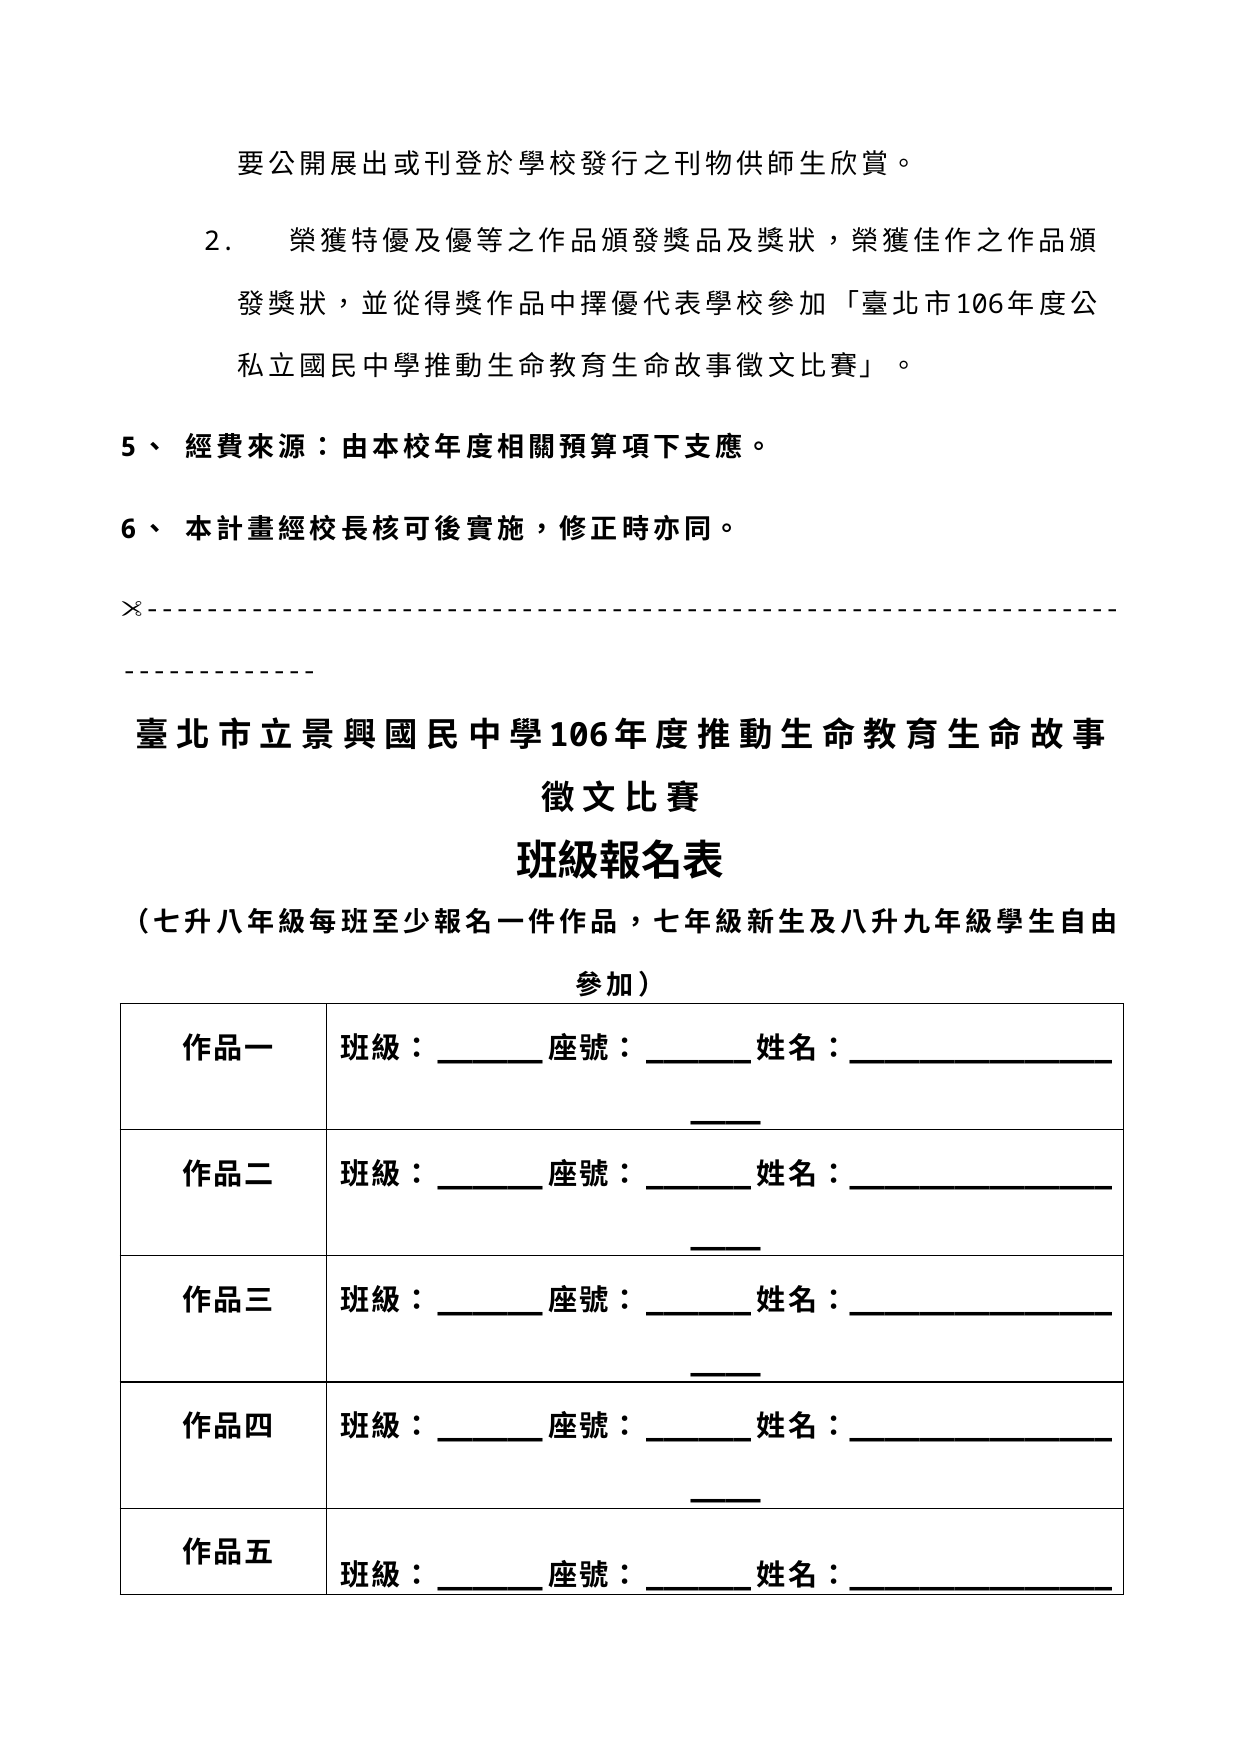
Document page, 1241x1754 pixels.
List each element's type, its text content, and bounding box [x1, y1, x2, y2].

table_header 作品一 [121, 1004, 326, 1129]
list 榮獲特優及優等之作品頒發獎品及獎狀，榮獲佳作之作品頒發獎狀，並從得獎作品中擇優代表學校參加「臺北市106年度公私立國民中學推動生命教育生命故事徵文比賽」。 [195, 197, 1120, 384]
list 本計畫經校長核可後實施，修正時亦同。 [120, 484, 1120, 547]
table_cell 作品三 [121, 1256, 326, 1381]
list 經費來源：由本校年度相關預算項下支應。 [120, 403, 1120, 466]
text 臺北市立景興國民中學106年度推動生命教育生命故事徵文比賽 [120, 691, 1120, 816]
table_cell 班級：______座號：______姓名：___________________ [327, 1130, 1123, 1255]
table_cell 班級：______座號：______姓名：___________________ [327, 1256, 1123, 1381]
list 要公開展出或刊登於學校發行之刊物供師生欣賞。 [195, 119, 1120, 182]
text （七升八年級每班至少報名一件作品，七年級新生及八升九年級學生自由參加） [120, 878, 1120, 1003]
table_cell 作品二 [121, 1130, 326, 1255]
table_cell 班級：______座號：______姓名：_______________ [327, 1509, 1123, 1594]
table_header 班級：______座號：______姓名：___________________ [327, 1004, 1123, 1129]
text ------------------------------------------------------------------------------ [120, 566, 1120, 691]
text 班級報名表 [120, 816, 1120, 878]
table_cell 班級：______座號：______姓名：___________________ [327, 1383, 1123, 1507]
table_cell 作品四 [121, 1383, 326, 1507]
table_cell 作品五 [121, 1509, 326, 1594]
